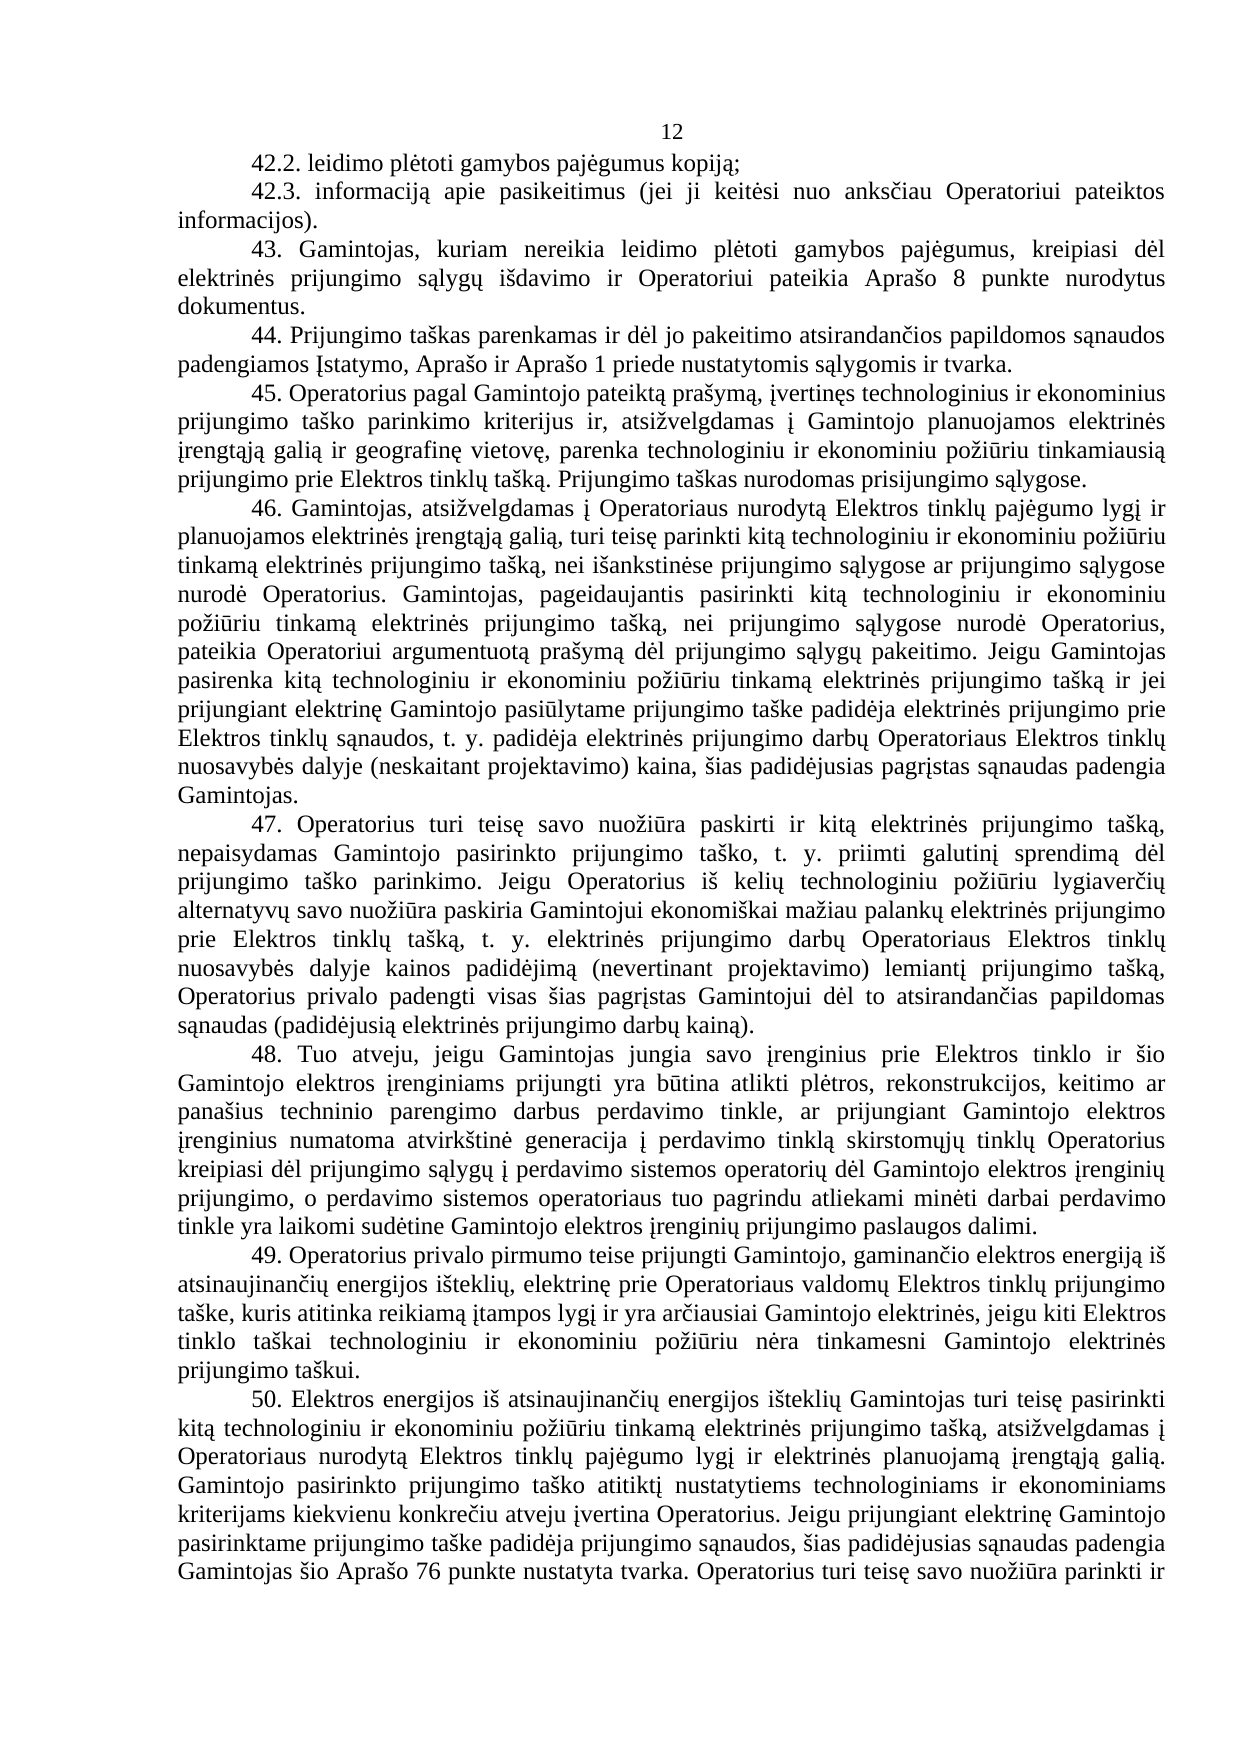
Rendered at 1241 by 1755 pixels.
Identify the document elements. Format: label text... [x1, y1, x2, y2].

text 43. Gamintojas, kuriam nereikia leidimo plėtoti gamybos pajėgumus, kreipiasi dėl elektrinės prijungimo sąlygų išdavimo ir Operatoriui pateikia Aprašo 8 punkte nurodytus dokumentus. [177, 234, 1167, 320]
text 47. Operatorius turi teisę savo nuožiūra paskirti ir kitą elektrinės prijungimo tašką, nepaisydamas Gamintojo pasirinkto prijungimo taško, t. y. priimti galutinį sprendimą dėl prijungimo taško parinkimo. Jeigu Operatorius iš kelių technologiniu požiūriu lygiaverčių alternatyvų savo nuožiūra paskiria Gamintojui ekonomiškai mažiau palankų elektrinės prijungimo prie Elektros tinklų tašką, t. y. elektrinės prijungimo darbų Operatoriaus Elektros tinklų nuosavybės dalyje kainos padidėjimą (nevertinant projektavimo) lemiantį prijungimo tašką, Operatorius privalo padengti visas šias pagrįstas Gamintojui dėl to atsirandančias papildomas sąnaudas (padidėjusią elektrinės prijungimo darbų kainą). [177, 809, 1167, 1039]
text 48. Tuo atveju, jeigu Gamintojas jungia savo įrenginius prie Elektros tinklo ir šio Gamintojo elektros įrenginiams prijungti yra būtina atlikti plėtros, rekonstrukcijos, keitimo ar panašius techninio parengimo darbus perdavimo tinkle, ar prijungiant Gamintojo elektros įrenginius numatoma atvirkštinė generacija į perdavimo tinklą skirstomųjų tinklų Operatorius kreipiasi dėl prijungimo sąlygų į perdavimo sistemos operatorių dėl Gamintojo elektros įrenginių prijungimo, o perdavimo sistemos operatoriaus tuo pagrindu atliekami minėti darbai perdavimo tinkle yra laikomi sudėtine Gamintojo elektros įrenginių prijungimo paslaugos dalimi. [177, 1039, 1167, 1240]
text 42.3. informaciją apie pasikeitimus (jei ji keitėsi nuo anksčiau Operatoriui pateiktos informacijos). [177, 176, 1167, 234]
text 46. Gamintojas, atsižvelgdamas į Operatoriaus nurodytą Elektros tinklų pajėgumo lygį ir planuojamos elektrinės įrengtąją galią, turi teisę parinkti kitą technologiniu ir ekonominiu požiūriu tinkamą elektrinės prijungimo tašką, nei išankstinėse prijungimo sąlygose ar prijungimo sąlygose nurodė Operatorius. Gamintojas, pageidaujantis pasirinkti kitą technologiniu ir ekonominiu požiūriu tinkamą elektrinės prijungimo tašką, nei prijungimo sąlygose nurodė Operatorius, pateikia Operatoriui argumentuotą prašymą dėl prijungimo sąlygų pakeitimo. Jeigu Gamintojas pasirenka kitą technologiniu ir ekonominiu požiūriu tinkamą elektrinės prijungimo tašką ir jei prijungiant elektrinę Gamintojo pasiūlytame prijungimo taške padidėja elektrinės prijungimo prie Elektros tinklų sąnaudos, t. y. padidėja elektrinės prijungimo darbų Operatoriaus Elektros tinklų nuosavybės dalyje (neskaitant projektavimo) kaina, šias padidėjusias pagrįstas sąnaudas padengia Gamintojas. [177, 493, 1167, 809]
text 42.2. leidimo plėtoti gamybos pajėgumus kopiją; [177, 148, 1167, 176]
text 44. Prijungimo taškas parenkamas ir dėl jo pakeitimo atsirandančios papildomos sąnaudos padengiamos Įstatymo, Aprašo ir Aprašo 1 priede nustatytomis sąlygomis ir tvarka. [177, 320, 1167, 378]
text 45. Operatorius pagal Gamintojo pateiktą prašymą, įvertinęs technologinius ir ekonominius prijungimo taško parinkimo kriterijus ir, atsižvelgdamas į Gamintojo planuojamos elektrinės įrengtąją galią ir geografinę vietovę, parenka technologiniu ir ekonominiu požiūriu tinkamiausią prijungimo prie Elektros tinklų tašką. Prijungimo taškas nurodomas prisijungimo sąlygose. [177, 378, 1167, 493]
text 50. Elektros energijos iš atsinaujinančių energijos išteklių Gamintojas turi teisę pasirinkti kitą technologiniu ir ekonominiu požiūriu tinkamą elektrinės prijungimo tašką, atsižvelgdamas į Operatoriaus nurodytą Elektros tinklų pajėgumo lygį ir elektrinės planuojamą įrengtąją galią. Gamintojo pasirinkto prijungimo taško atitiktį nustatytiems technologiniams ir ekonominiams kriterijams kiekvienu konkrečiu atveju įvertina Operatorius. Jeigu prijungiant elektrinę Gamintojo pasirinktame prijungimo taške padidėja prijungimo sąnaudos, šias padidėjusias sąnaudas padengia Gamintojas šio Aprašo 76 punkte nustatyta tvarka. Operatorius turi teisę savo nuožiūra parinkti ir [177, 1384, 1167, 1585]
text 49. Operatorius privalo pirmumo teise prijungti Gamintojo, gaminančio elektros energiją iš atsinaujinančių energijos išteklių, elektrinę prie Operatoriaus valdomų Elektros tinklų prijungimo taške, kuris atitinka reikiamą įtampos lygį ir yra arčiausiai Gamintojo elektrinės, jeigu kiti Elektros tinklo taškai technologiniu ir ekonominiu požiūriu nėra tinkamesni Gamintojo elektrinės prijungimo taškui. [177, 1240, 1167, 1384]
